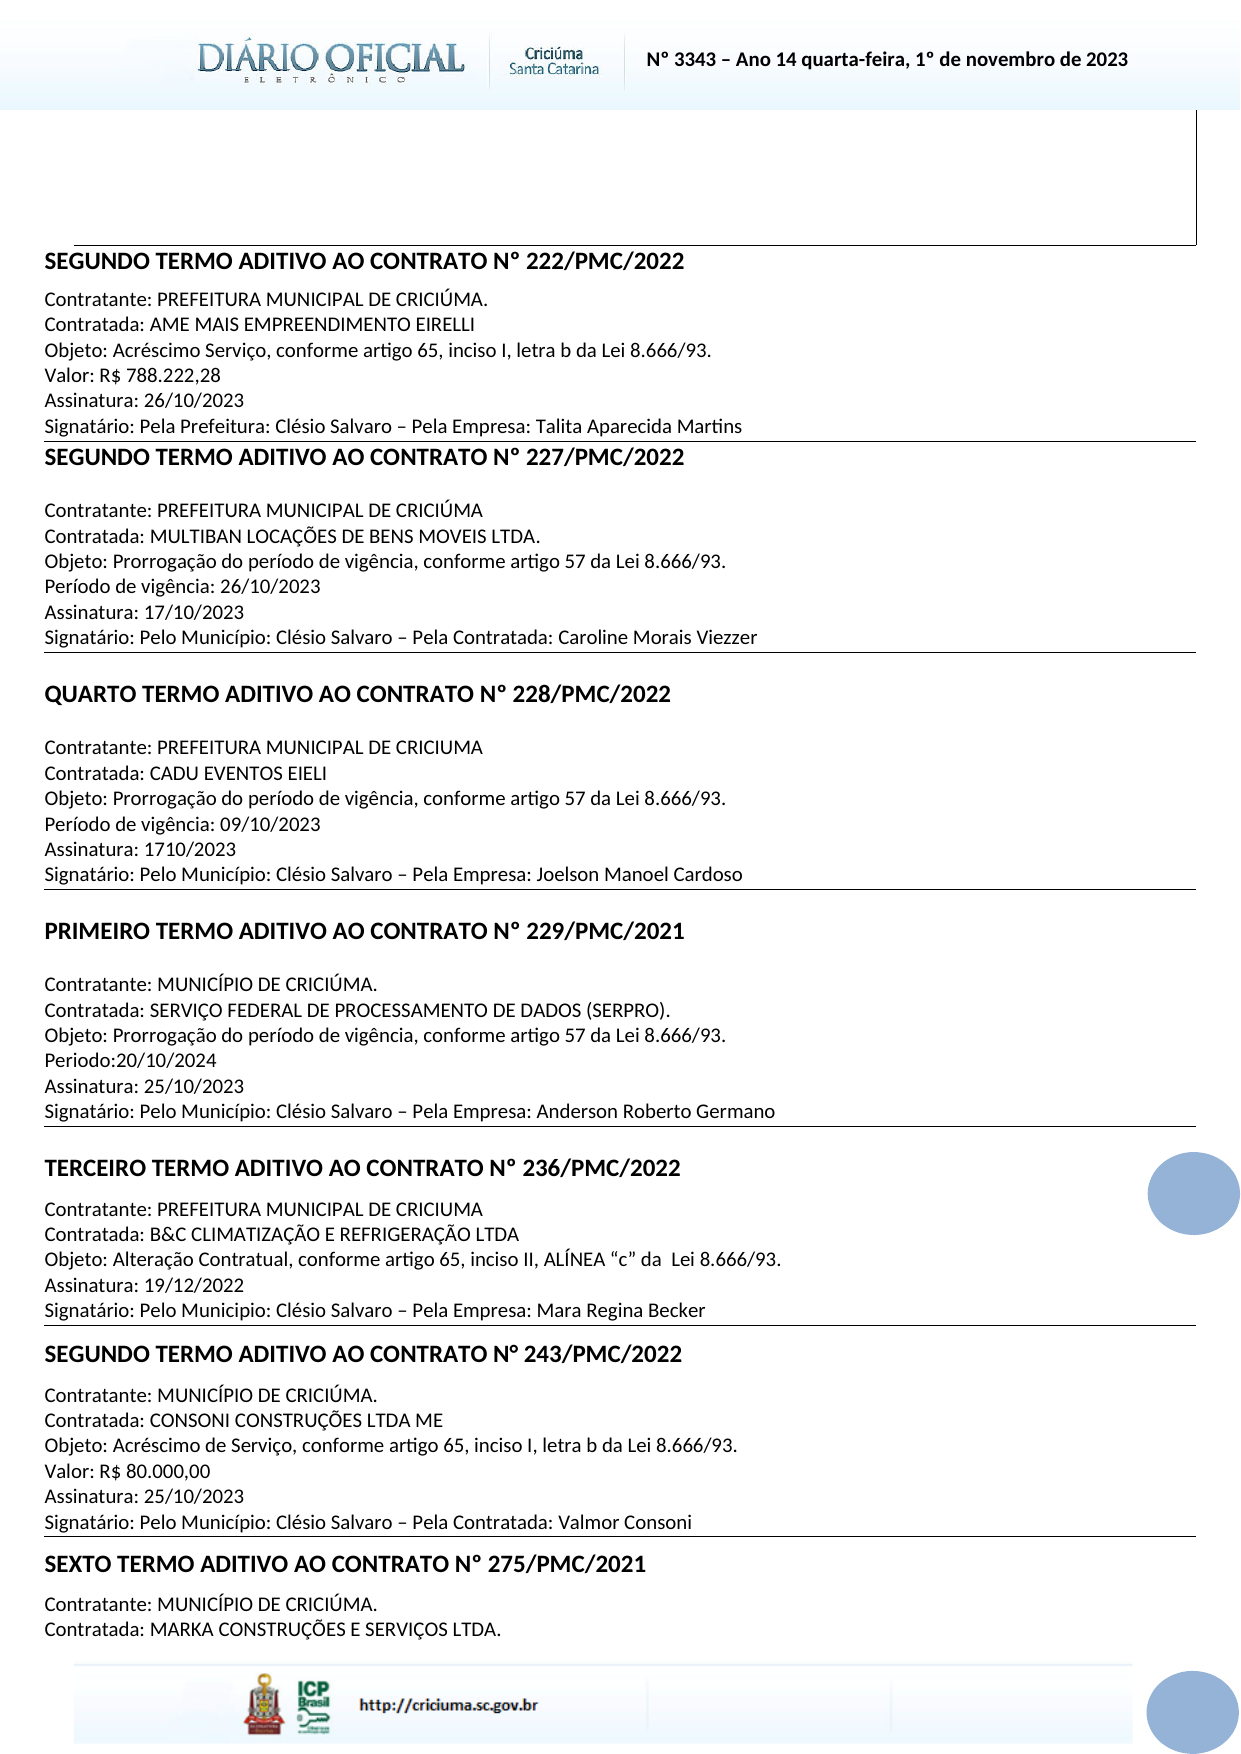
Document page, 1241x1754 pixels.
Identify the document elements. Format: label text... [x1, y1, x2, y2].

text Contratada: CONSONI CONSTRUÇÕES LTDA ME [44, 1407, 1196, 1433]
text Contratada: CADU EVENTOS EIELI [44, 760, 1196, 785]
text Assinatura: 17/10/2023 [44, 599, 1196, 624]
text Signatário: Pelo Município: Clésio Salvaro – Pela Contratada: Valmor Consoni [44, 1509, 1196, 1536]
text Contratante: PREFEITURA MUNICIPAL DE CRICIÚMA [44, 497, 1196, 523]
text SEGUNDO TERMO ADITIVO AO CONTRATO N° 243/PMC/2022 [44, 1339, 1196, 1369]
text Valor: R$ 788.222,28 [44, 362, 1196, 388]
text SEGUNDO TERMO ADITIVO AO CONTRATO Nº 222/PMC/2022 [44, 245, 1196, 276]
text Objeto: Prorrogação do período de vigência, conforme artigo 57 da Lei 8.666/93. [44, 1022, 1196, 1048]
text Objeto: Acréscimo Serviço, conforme artigo 65, inciso I, letra b da Lei 8.666/93. [44, 337, 1196, 362]
text Signatário: Pelo Município: Clésio Salvaro – Pela Empresa: Joelson Manoel Cardoso [44, 862, 1196, 889]
text Objeto: Prorrogação do período de vigência, conforme artigo 57 da Lei 8.666/93. [44, 548, 1196, 574]
text Contratada: AME MAIS EMPREENDIMENTO EIRELLI [44, 311, 1196, 337]
text Contratada: MULTIBAN LOCAÇÕES DE BENS MOVEIS LTDA. [44, 523, 1196, 548]
text Signatário: Pela Prefeitura: Clésio Salvaro – Pela Empresa: Talita Aparecida Martins [44, 413, 1196, 441]
text Contratante: PREFEITURA MUNICIPAL DE CRICIUMA [44, 1196, 1158, 1221]
text Signatário: Pelo Município: Clésio Salvaro – Pela Contratada: Caroline Morais Viezzer [44, 624, 1196, 652]
text Assinatura: 25/10/2023 [44, 1073, 1196, 1098]
text Período de vigência: 09/10/2023 [44, 811, 1196, 836]
text Contratante: MUNICÍPIO DE CRICIÚMA. [44, 971, 1196, 997]
text Contratada: B&C CLIMATIZAÇÃO E REFRIGERAÇÃO LTDA [44, 1221, 1196, 1247]
text Contratada: SERVIÇO FEDERAL DE PROCESSAMENTO DE DADOS (SERPRO). [44, 997, 1196, 1022]
text Signatário: Pelo Municipio: Clésio Salvaro – Pela Empresa: Mara Regina Becker [44, 1297, 1196, 1325]
text QUARTO TERMO ADITIVO AO CONTRATO Nº 228/PMC/2022 [44, 678, 1196, 709]
text Contratada: MARKA CONSTRUÇÕES E SERVIÇOS LTDA. [44, 1616, 1196, 1642]
text Assinatura: 26/10/2023 [44, 388, 1196, 413]
text Objeto: Acréscimo de Serviço, conforme artigo 65, inciso I, letra b da Lei 8.666/93. [44, 1433, 1196, 1458]
text Contratante: PREFEITURA MUNICIPAL DE CRICIUMA [44, 734, 1196, 760]
text Objeto: Prorrogação do período de vigência, conforme artigo 57 da Lei 8.666/93. [44, 785, 1196, 811]
text SEXTO TERMO ADITIVO AO CONTRATO Nº 275/PMC/2021 [44, 1548, 1196, 1578]
text Periodo:20/10/2024 [44, 1048, 1196, 1073]
text Signatário: Pelo Município: Clésio Salvaro – Pela Empresa: Anderson Roberto Germano [44, 1098, 1196, 1126]
text Contratante: MUNICÍPIO DE CRICIÚMA. [44, 1591, 1196, 1616]
text Assinatura: 25/10/2023 [44, 1483, 1196, 1509]
text Contratante: MUNICÍPIO DE CRICIÚMA. [44, 1382, 1196, 1407]
text Período de vigência: 26/10/2023 [44, 574, 1196, 599]
text SEGUNDO TERMO ADITIVO AO CONTRATO Nº 227/PMC/2022 [44, 442, 1196, 472]
text Valor: R$ 80.000,00 [44, 1458, 1196, 1483]
text TERCEIRO TERMO ADITIVO AO CONTRATO Nº 236/PMC/2022 [44, 1152, 1184, 1183]
text PRIMEIRO TERMO ADITIVO AO CONTRATO Nº 229/PMC/2021 [44, 916, 1196, 946]
text Assinatura: 19/12/2022 [44, 1272, 1196, 1297]
text Objeto: Alteração Contratual, conforme artigo 65, inciso II, ALÍNEA “c” da Lei 8.666/93. [44, 1247, 1196, 1272]
text Assinatura: 1710/2023 [44, 836, 1196, 862]
text Contratante: PREFEITURA MUNICIPAL DE CRICIÚMA. [44, 286, 1196, 311]
